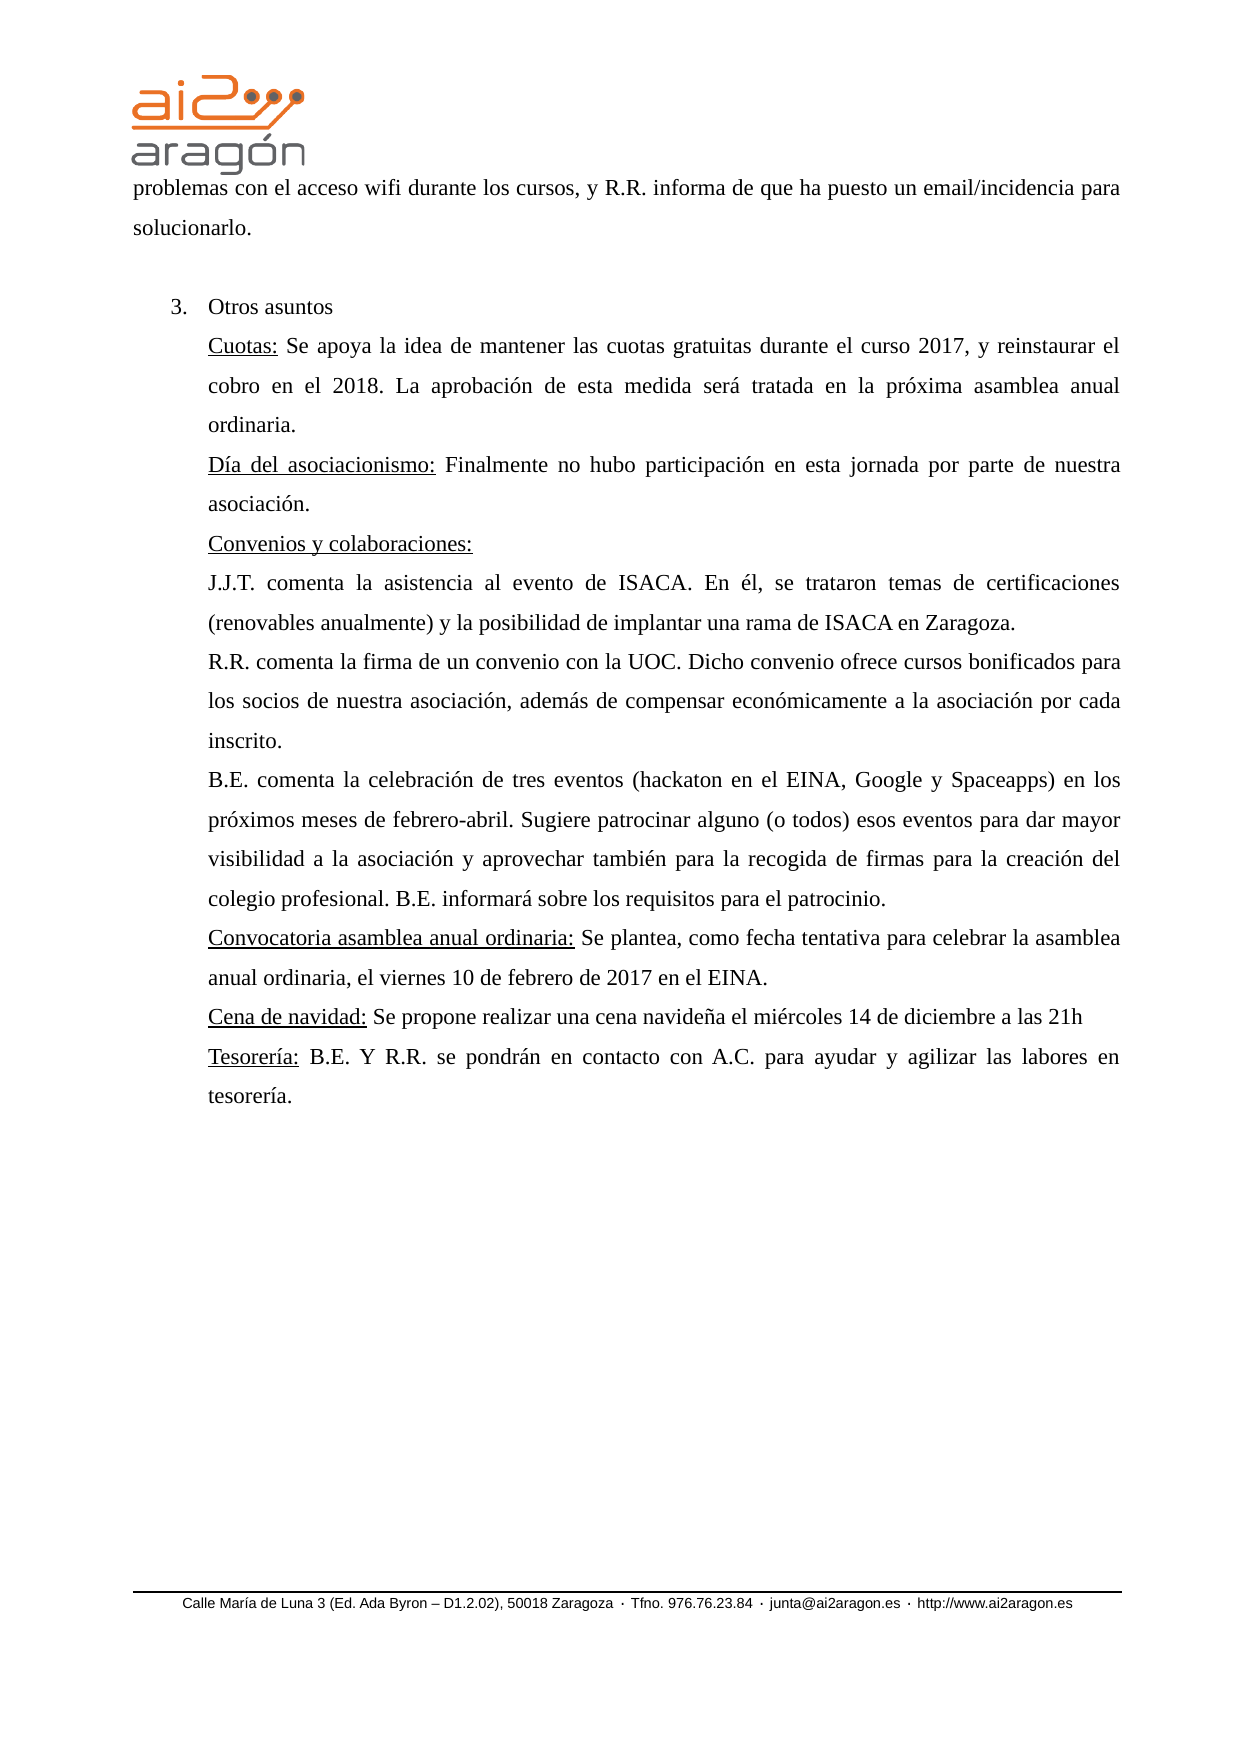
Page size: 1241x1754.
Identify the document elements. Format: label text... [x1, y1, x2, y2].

list Convenios y colaboraciones: [170, 529, 1122, 556]
list Otros asuntos [170, 293, 1122, 319]
list Día del asociacionismo: Finalmente no hubo participación en esta jornada por parte de nuestra asociación. [170, 451, 1122, 516]
list Convocatoria asamblea anual ordinaria: Se plantea, como fecha tentativa para celebrar la asamblea anual ordinaria, el viernes 10 de febrero de 2017 en el EINA. [170, 924, 1122, 990]
list B.E. comenta la celebración de tres eventos (hackaton en el EINA, Google y Spaceapps) en los próximos meses de febrero-abril. Sugiere patrocinar alguno (o todos) esos eventos para dar mayor visibilidad a la asociación y aprovechar también para la recogida de firmas para la creación del colegio profesional. B.E. informará sobre los requisitos para el patrocinio. [170, 766, 1122, 911]
list Tesorería: B.E. Y R.R. se pondrán en contacto con A.C. para ayudar y agilizar las labores en tesorería. [170, 1043, 1122, 1109]
list R.R. comenta la firma de un convenio con la UOC. Dicho convenio ofrece cursos bonificados para los socios de nuestra asociación, además de compensar económicamente a la asociación por cada inscrito. [170, 648, 1122, 753]
list Cuotas: Se apoya la idea de mantener las cuotas gratuitas durante el curso 2017, y reinstaurar el cobro en el 2018. La aprobación de esta medida será tratada en la próxima asamblea anual ordinaria. [170, 332, 1122, 437]
picture [131, 75, 305, 175]
text problemas con el acceso wifi durante los cursos, y R.R. informa de que ha puesto un email/incidencia para solucionarlo. [133, 174, 1122, 240]
list J.J.T. comenta la asistencia al evento de ISACA. En él, se trataron temas de certificaciones (renovables anualmente) y la posibilidad de implantar una rama de ISACA en Zaragoza. [170, 569, 1122, 635]
list Cena de navidad: Se propone realizar una cena navideña el miércoles 14 de diciembre a las 21h [170, 1003, 1122, 1030]
